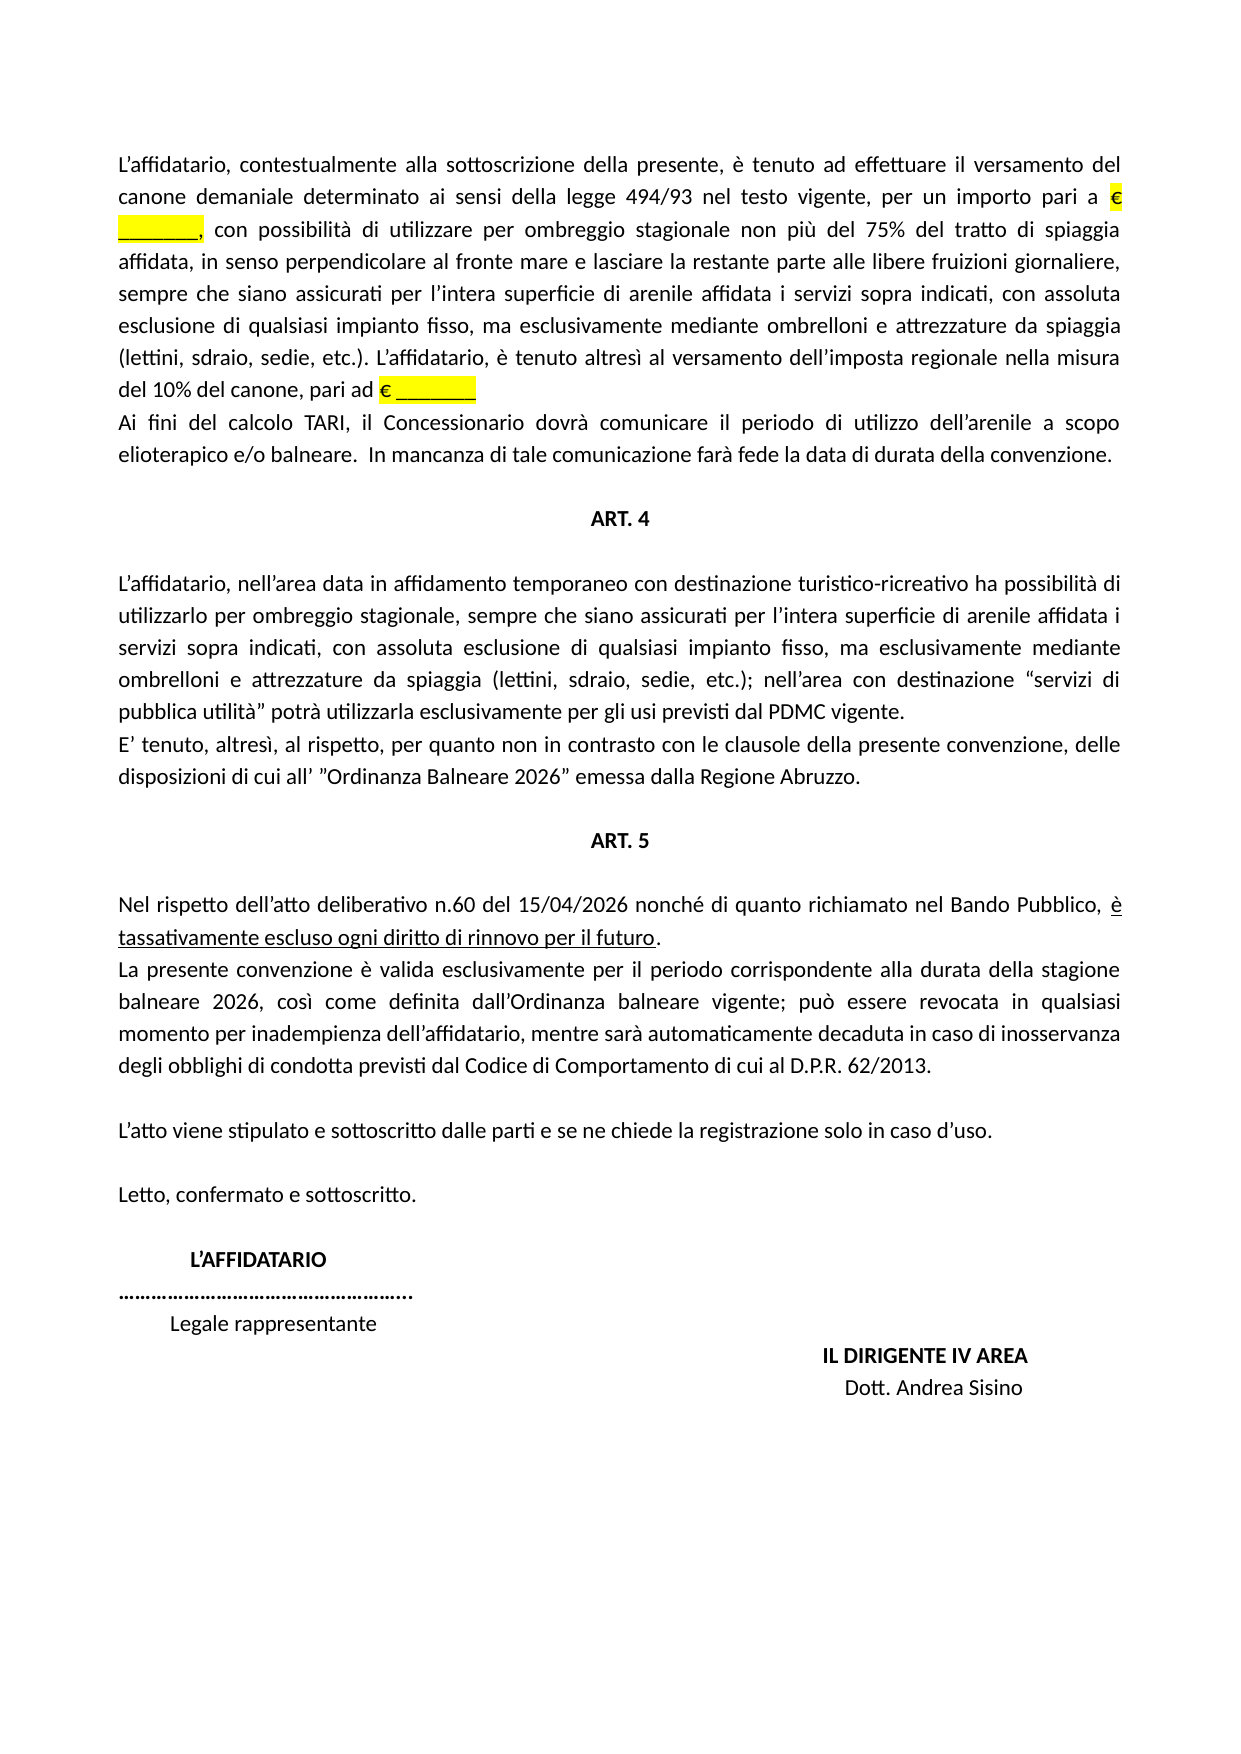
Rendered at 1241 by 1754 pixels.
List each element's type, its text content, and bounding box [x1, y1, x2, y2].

text L’affidatario, contestualmente alla sottoscrizione della presente, è tenuto ad effettuare il versamento del canone demaniale determinato ai sensi della legge 494/93 nel testo vigente, per un importo pari a € _______, con possibilità di utilizzare per ombreggio stagionale non più del 75% del tratto di spiaggia affidata, in senso perpendicolare al fronte mare e lasciare la restante parte alle libere fruizioni giornaliere, sempre che siano assicurati per l’intera superficie di arenile affidata i servizi sopra indicati, con assoluta esclusione di qualsiasi impianto fisso, ma esclusivamente mediante ombrelloni e attrezzature da spiaggia (lettini, sdraio, sedie, etc.). L’affidatario, è tenuto altresì al versamento dell’imposta regionale nella misura del 10% del canone, pari ad € _______ [118, 150, 1122, 404]
text Nel rispetto dell’atto deliberativo n.60 del 15/04/2026 nonché di quanto richiamato nel Bando Pubblico, è tassativamente escluso ogni diritto di rinnovo per il futuro. [118, 891, 1122, 951]
text Letto, confermato e sottoscritto. [118, 1180, 1122, 1208]
text ……………………………………………... [118, 1277, 1122, 1305]
text E’ tenuto, altresì, al rispetto, per quanto non in contrasto con le clausole della presente convenzione, delle disposizioni di cui all’ ”Ordinanza Balneare 2026” emessa dalla Regione Abruzzo. [118, 730, 1122, 790]
text IL DIRIGENTE IV AREA [812, 1341, 1122, 1369]
text La presente convenzione è valida esclusivamente per il periodo corrispondente alla durata della stagione balneare 2026, così come definita dall’Ordinanza balneare vigente; può essere revocata in qualsiasi momento per inadempienza dell’affidatario, mentre sarà automaticamente decaduta in caso di inosservanza degli obblighi di condotta previsti dal Codice di Comportamento di cui al D.P.R. 62/2013. [118, 955, 1122, 1079]
text L’AFFIDATARIO [118, 1245, 1122, 1273]
text L’affidatario, nell’area data in affidamento temporaneo con destinazione turistico-ricreativo ha possibilità di utilizzarlo per ombreggio stagionale, sempre che siano assicurati per l’intera superficie di arenile affidata i servizi sopra indicati, con assoluta esclusione di qualsiasi impianto fisso, ma esclusivamente mediante ombrelloni e attrezzature da spiaggia (lettini, sdraio, sedie, etc.); nell’area con destinazione “servizi di pubblica utilità” potrà utilizzarla esclusivamente per gli usi previsti dal PDMC vigente. [118, 569, 1122, 726]
text Legale rappresentante [118, 1309, 1122, 1337]
text ART. 4 [118, 504, 1122, 532]
text Ai fini del calcolo TARI, il Concessionario dovrà comunicare il periodo di utilizzo dell’arenile a scopo elioterapico e/o balneare. In mancanza di tale comunicazione farà fede la data di durata della convenzione. [118, 408, 1122, 468]
text ART. 5 [118, 826, 1122, 854]
text Dott. Andrea Sisino [118, 1373, 1122, 1401]
text L’atto viene stipulato e sottoscritto dalle parti e se ne chiede la registrazione solo in caso d’uso. [118, 1116, 1122, 1144]
